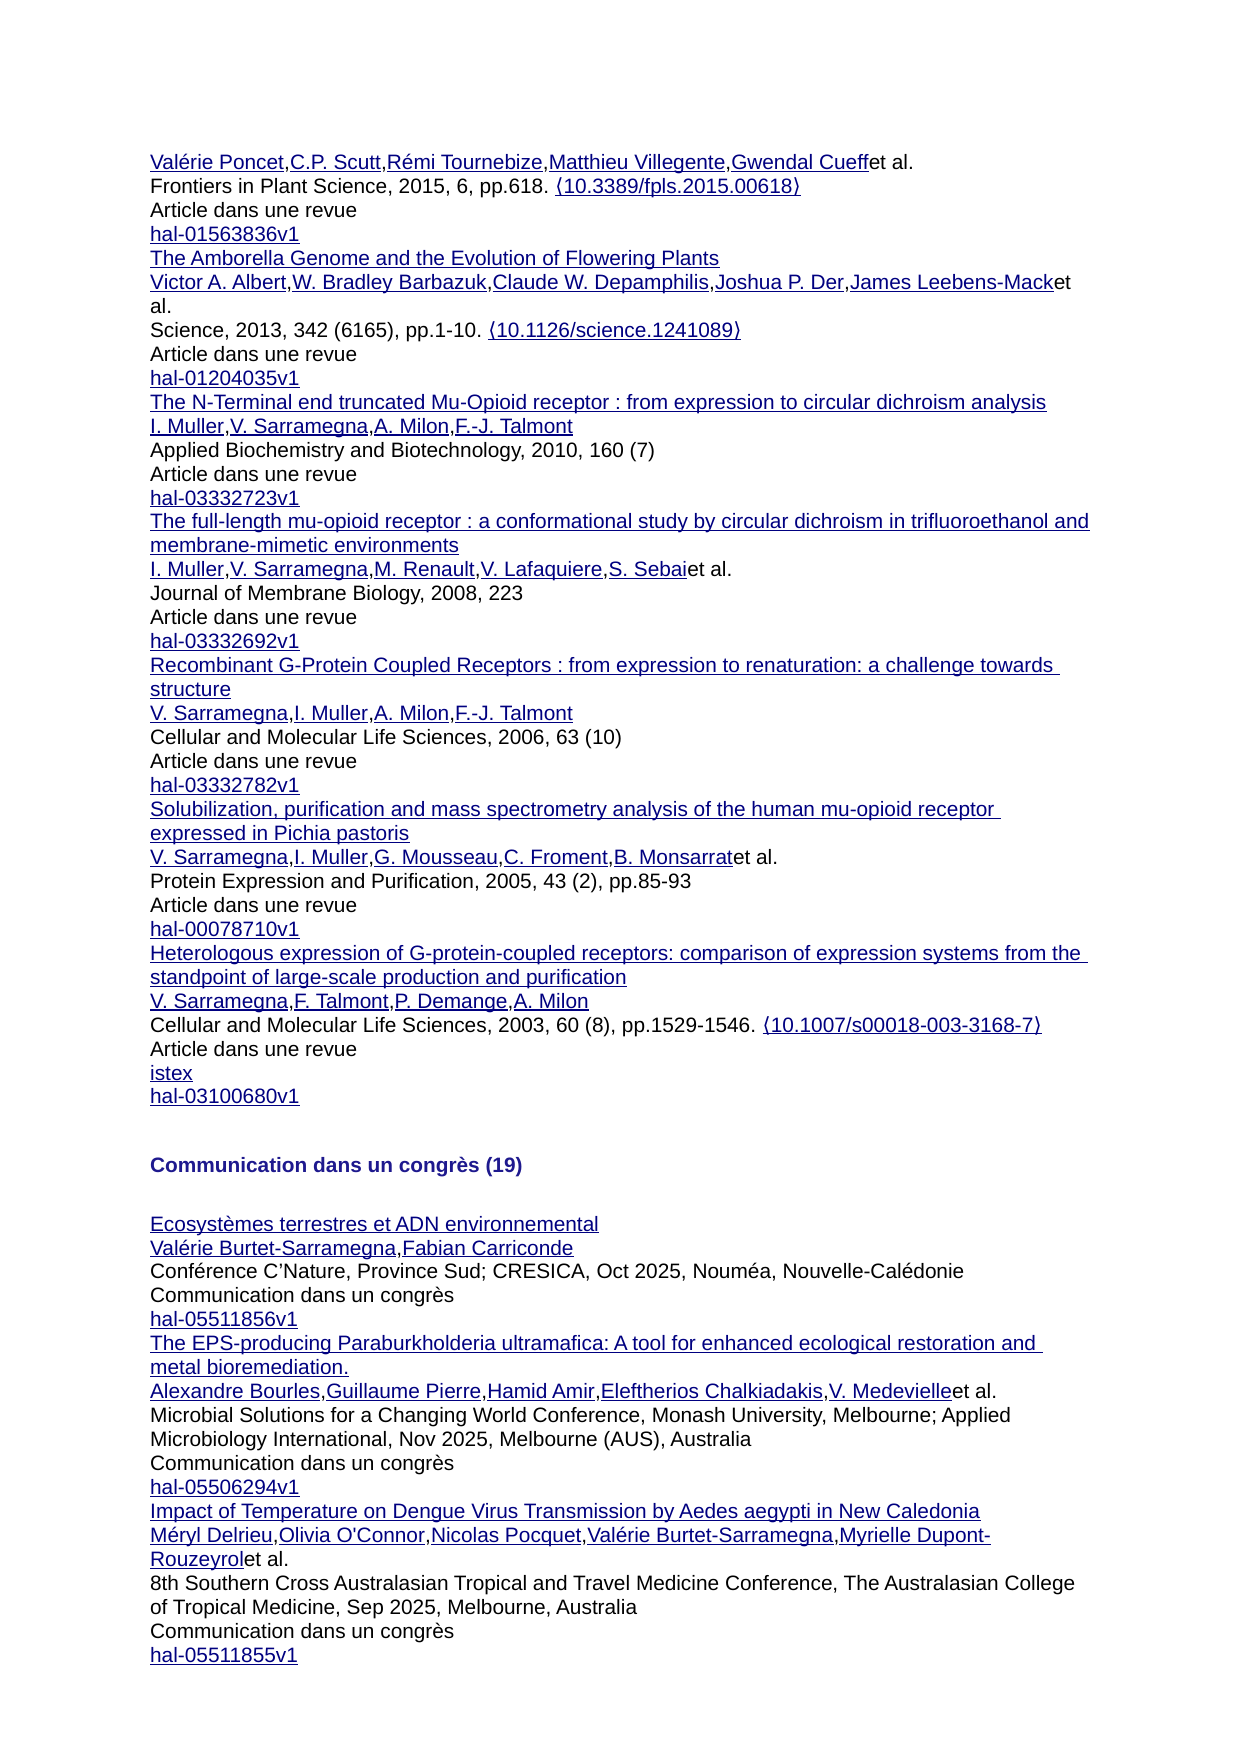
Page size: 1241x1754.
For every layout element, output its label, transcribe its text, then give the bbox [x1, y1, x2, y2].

table_cell Valérie Poncet,C.P. Scutt,Rémi Tournebize,Matthieu Villegente,Gwendal Cueffet al. Frontiers in Plant Science, 2015, 6, pp.618. ⟨10.3389/fpls.2015.00618⟩ Article dans une revue hal-01563836v1 [150, 150, 1090, 246]
table_cell The N-Terminal end truncated Mu-Opioid receptor : from expression to circular dichroism analysis I. Muller,V. Sarramegna,A. Milon,F.-J. Talmont Applied Biochemistry and Biotechnology, 2010, 160 (7) Article dans une revue hal-03332723v1 [150, 390, 1090, 509]
table_cell Solubilization, purification and mass spectrometry analysis of the human mu-opioid receptor expressed in Pichia pastoris V. Sarramegna,I. Muller,G. Mousseau,C. Froment,B. Monsarratet al. Protein Expression and Purification, 2005, 43 (2), pp.85-93 Article dans une revue hal-00078710v1 [150, 797, 1090, 941]
table_header Ecosystèmes terrestres et ADN environnemental Valérie Burtet-Sarramegna,Fabian Carriconde Conférence C’Nature, Province Sud; CRESICA, Oct 2025, Nouméa, Nouvelle-Calédonie Communication dans un congrès hal-05511856v1 [150, 1211, 1090, 1331]
table_cell membrane-mimetic environments I. Muller,V. Sarramegna,M. Renault,V. Lafaquiere,S. Sebaiet al. Journal of Membrane Biology, 2008, 223 Article dans une revue hal-03332692v1 [150, 531, 1090, 653]
table_cell The Amborella Genome and the Evolution of Flowering Plants Victor A. Albert,W. Bradley Barbazuk,Claude W. Depamphilis,Joshua P. Der,James Leebens-Macket al. Science, 2013, 342 (6165), pp.1-10. ⟨10.1126/science.1241089⟩ Article dans une revue hal-01204035v1 [150, 246, 1090, 389]
table_cell Recombinant G-Protein Coupled Receptors : from expression to renaturation: a challenge towards structure V. Sarramegna,I. Muller,A. Milon,F.-J. Talmont Cellular and Molecular Life Sciences, 2006, 63 (10) Article dans une revue hal-03332782v1 [150, 653, 1090, 797]
table_cell Impact of Temperature on Dengue Virus Transmission by Aedes aegypti in New Caledonia Méryl Delrieu,Olivia O'Connor,Nicolas Pocquet,Valérie Burtet-Sarramegna,Myrielle Dupont-Rouzeyrolet al. 8th Southern Cross Australasian Tropical and Travel Medicine Conference, The Australasian College of Tropical Medicine, Sep 2025, Melbourne, Australia Communication dans un congrès hal-05511855v1 [150, 1499, 1090, 1667]
table_cell The full-length mu-opioid receptor : a conformational study by circular dichroism in trifluoroethanol and [150, 509, 1090, 530]
subtitle Communication dans un congrès (19) [150, 1153, 1090, 1177]
table_cell Heterologous expression of G-protein-coupled receptors: comparison of expression systems from the standpoint of large-scale production and purification V. Sarramegna,F. Talmont,P. Demange,A. Milon Cellular and Molecular Life Sciences, 2003, 60 (8), pp.1529-1546. ⟨10.1007/s00018-003-3168-7⟩ Article dans une revue istex hal-03100680v1 [150, 941, 1090, 1108]
table_cell The EPS-producing Paraburkholderia ultramafica: A tool for enhanced ecological restoration and metal bioremediation. Alexandre Bourles,Guillaume Pierre,Hamid Amir,Eleftherios Chalkiadakis,V. Medevielleet al. Microbial Solutions for a Changing World Conference, Monash University, Melbourne; Applied Microbiology International, Nov 2025, Melbourne (AUS), Australia Communication dans un congrès hal-05506294v1 [150, 1331, 1090, 1499]
